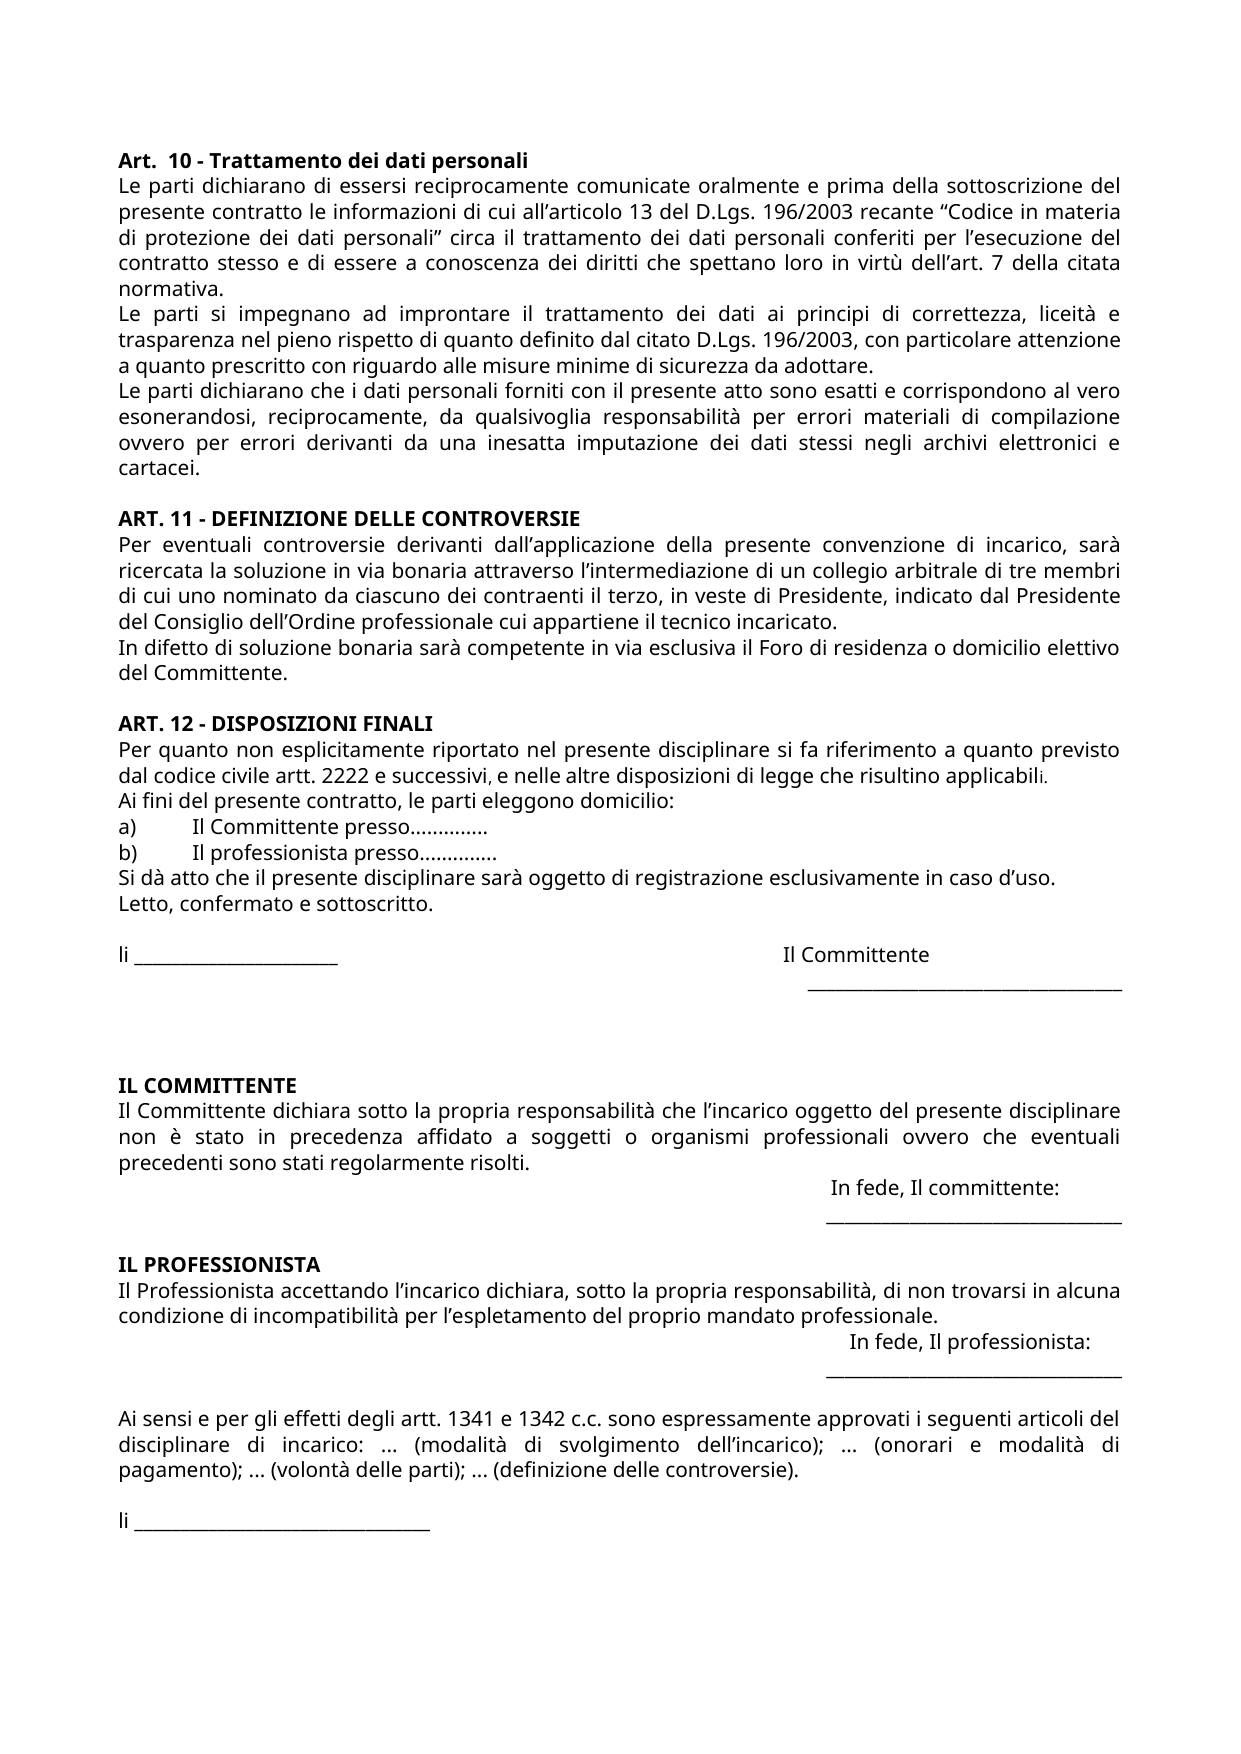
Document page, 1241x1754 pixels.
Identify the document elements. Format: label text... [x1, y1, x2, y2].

text __________________________________ [118, 968, 1122, 993]
text Le parti si impegnano ad improntare il trattamento dei dati ai principi di correttezza, liceità e trasparenza nel pieno rispetto di quanto definito dal citato D.Lgs. 196/2003, con particolare attenzione a quanto prescritto con riguardo alle misure minime di sicurezza da adottare. [118, 301, 1122, 378]
text Art. 10 - Trattamento dei dati personali [118, 148, 1122, 173]
text li ________________________________ [118, 1508, 1122, 1534]
table_header [107, 1560, 616, 1611]
text Si dà atto che il presente disciplinare sarà oggetto di registrazione esclusivamente in caso d’uso. [118, 865, 1122, 891]
text b) Il professionista presso.............. [118, 839, 1122, 865]
text Per eventuali controversie derivanti dall’applicazione della presente convenzione di incarico, sarà ricercata la soluzione in via bonaria attraverso l’intermediazione di un collegio arbitrale di tre membri di cui uno nominato da ciascuno dei contraenti il terzo, in veste di Presidente, indicato dal Presidente del Consiglio dell’Ordine professionale cui appartiene il tecnico incaricato. [118, 532, 1122, 634]
text Le parti dichiarano di essersi reciprocamente comunicate oralmente e prima della sottoscrizione del presente contratto le informazioni di cui all’articolo 13 del D.Lgs. 196/2003 recante “Codice in materia di protezione dei dati personali” circa il trattamento dei dati personali conferiti per l’esecuzione del contratto stesso e di essere a conoscenza dei diritti che spettano loro in virtù dell’art. 7 della citata normativa. [118, 173, 1122, 301]
text In fede, Il committente: [118, 1175, 1122, 1201]
text a) Il Committente presso.............. [118, 814, 1122, 839]
text Ai sensi e per gli effetti degli artt. 1341 e 1342 c.c. sono espressamente approvati i seguenti articoli del disciplinare di incarico: ... (modalità di svolgimento dell’incarico); ... (onorari e modalità di pagamento); ... (volontà delle parti); ... (definizione delle controversie). [118, 1406, 1122, 1483]
text ART. 12 - DISPOSIZIONI FINALI [118, 711, 1122, 737]
text Il Professionista accettando l’incarico dichiara, sotto la propria responsabilità, di non trovarsi in alcuna condizione di incompatibilità per l’espletamento del proprio mandato professionale. [118, 1278, 1122, 1329]
text Le parti dichiarano che i dati personali forniti con il presente atto sono esatti e corrispondono al vero esonerandosi, reciprocamente, da qualsivoglia responsabilità per errori materiali di compilazione ovvero per errori derivanti da una inesatta imputazione dei dati stessi negli archivi elettronici e cartacei. [118, 378, 1122, 481]
table_header [616, 1560, 1129, 1611]
text In difetto di soluzione bonaria sarà competente in via esclusiva il Foro di residenza o domicilio elettivo del Committente. [118, 634, 1122, 686]
text In fede, Il professionista: [118, 1329, 1122, 1355]
text ART. 11 - DEFINIZIONE DELLE CONTROVERSIE [118, 506, 1122, 532]
text Per quanto non esplicitamente riportato nel presente disciplinare si fa riferimento a quanto previsto dal codice civile artt. 2222 e successivi, e nelle altre disposizioni di legge che risultino applicabili. [118, 737, 1122, 788]
text Ai fini del presente contratto, le parti eleggono domicilio: [118, 788, 1122, 814]
text ________________________________ [118, 1355, 1122, 1380]
text Il Committente dichiara sotto la propria responsabilità che l’incarico oggetto del presente disciplinare non è stato in precedenza affidato a soggetti o organismi professionali ovvero che eventuali precedenti sono stati regolarmente risolti. [118, 1098, 1122, 1175]
text IL COMMITTENTE [118, 1073, 1122, 1098]
text ________________________________ [118, 1201, 1122, 1227]
text li ______________________ Il Committente [118, 942, 1122, 968]
text Letto, confermato e sottoscritto. [118, 891, 1122, 916]
text IL PROFESSIONISTA [118, 1252, 1122, 1278]
